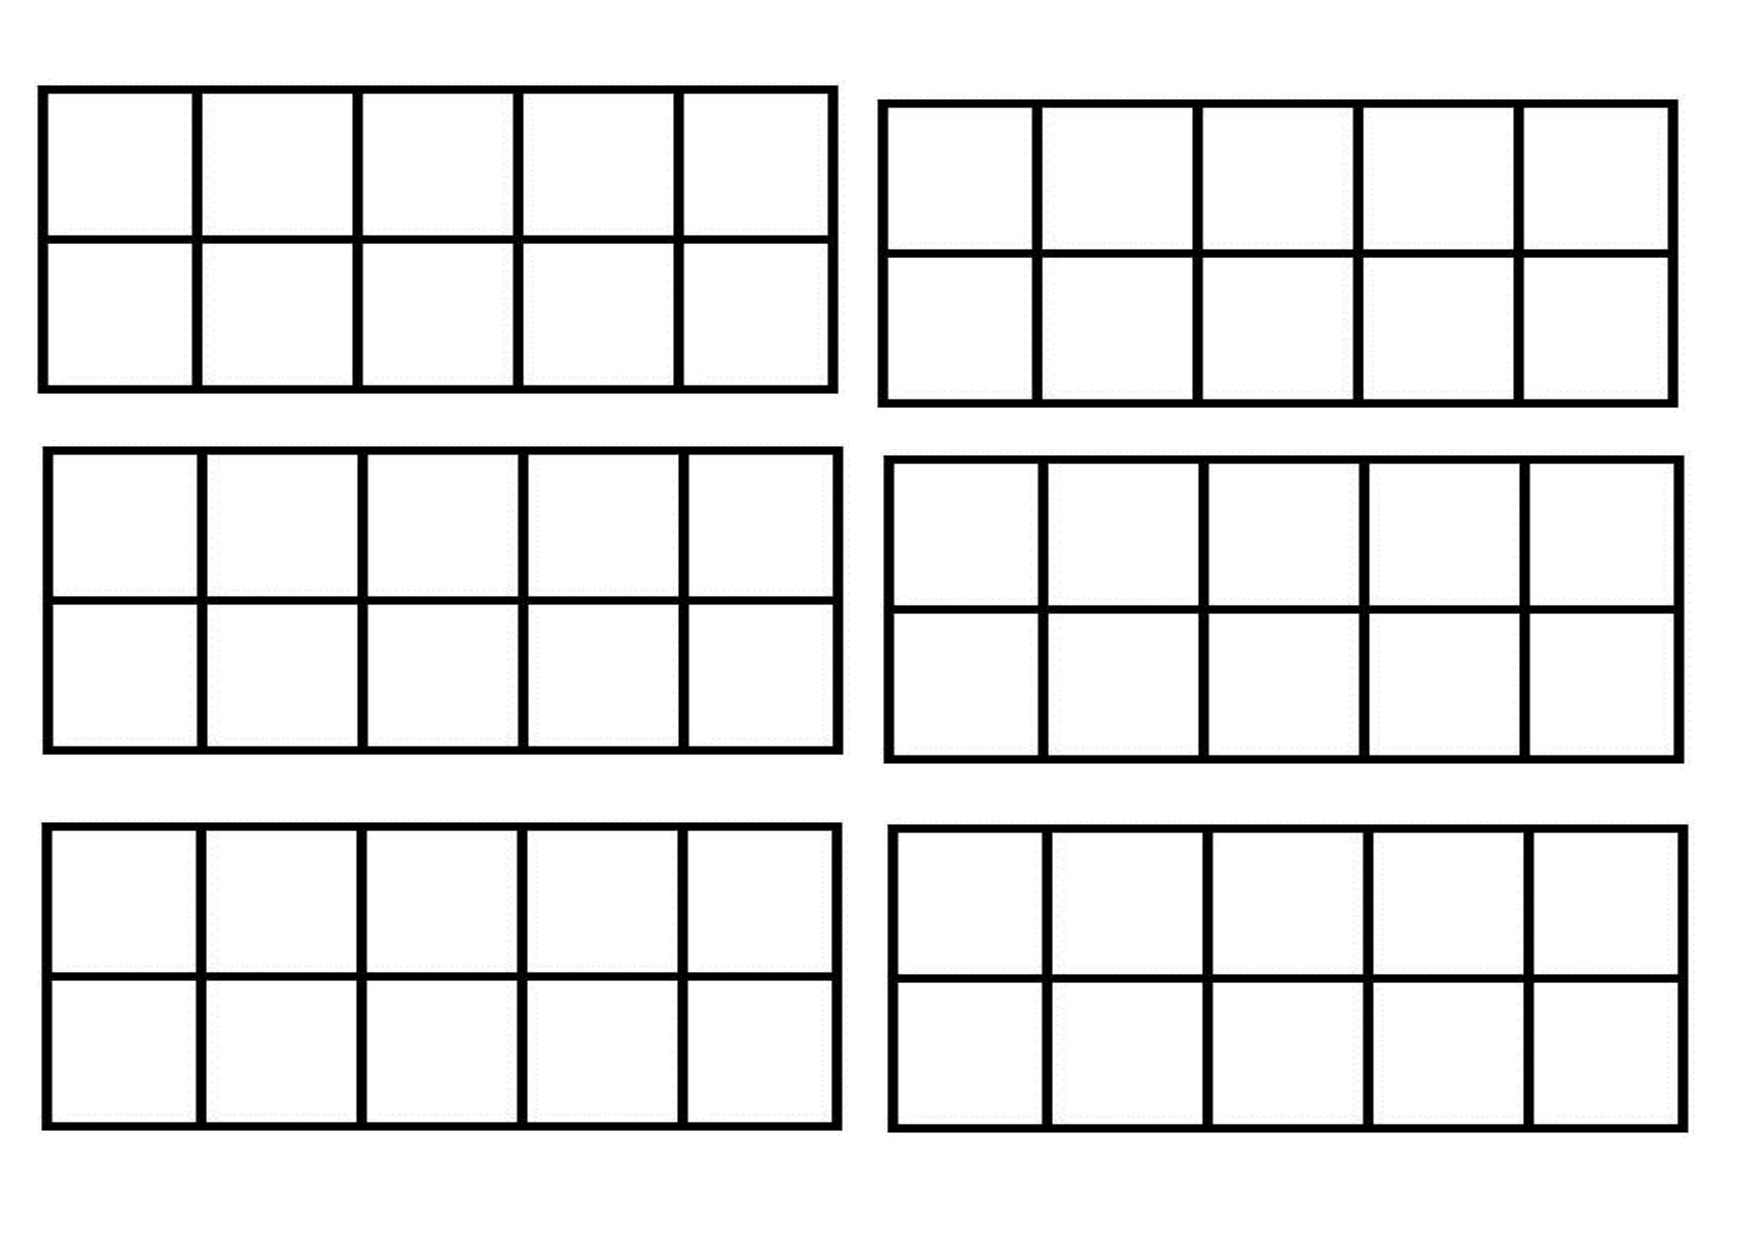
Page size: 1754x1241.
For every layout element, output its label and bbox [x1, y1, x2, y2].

picture [32, 79, 845, 399]
picture [37, 440, 850, 760]
picture [36, 816, 849, 1136]
picture [878, 449, 1691, 769]
picture [872, 93, 1685, 413]
picture [882, 818, 1695, 1138]
